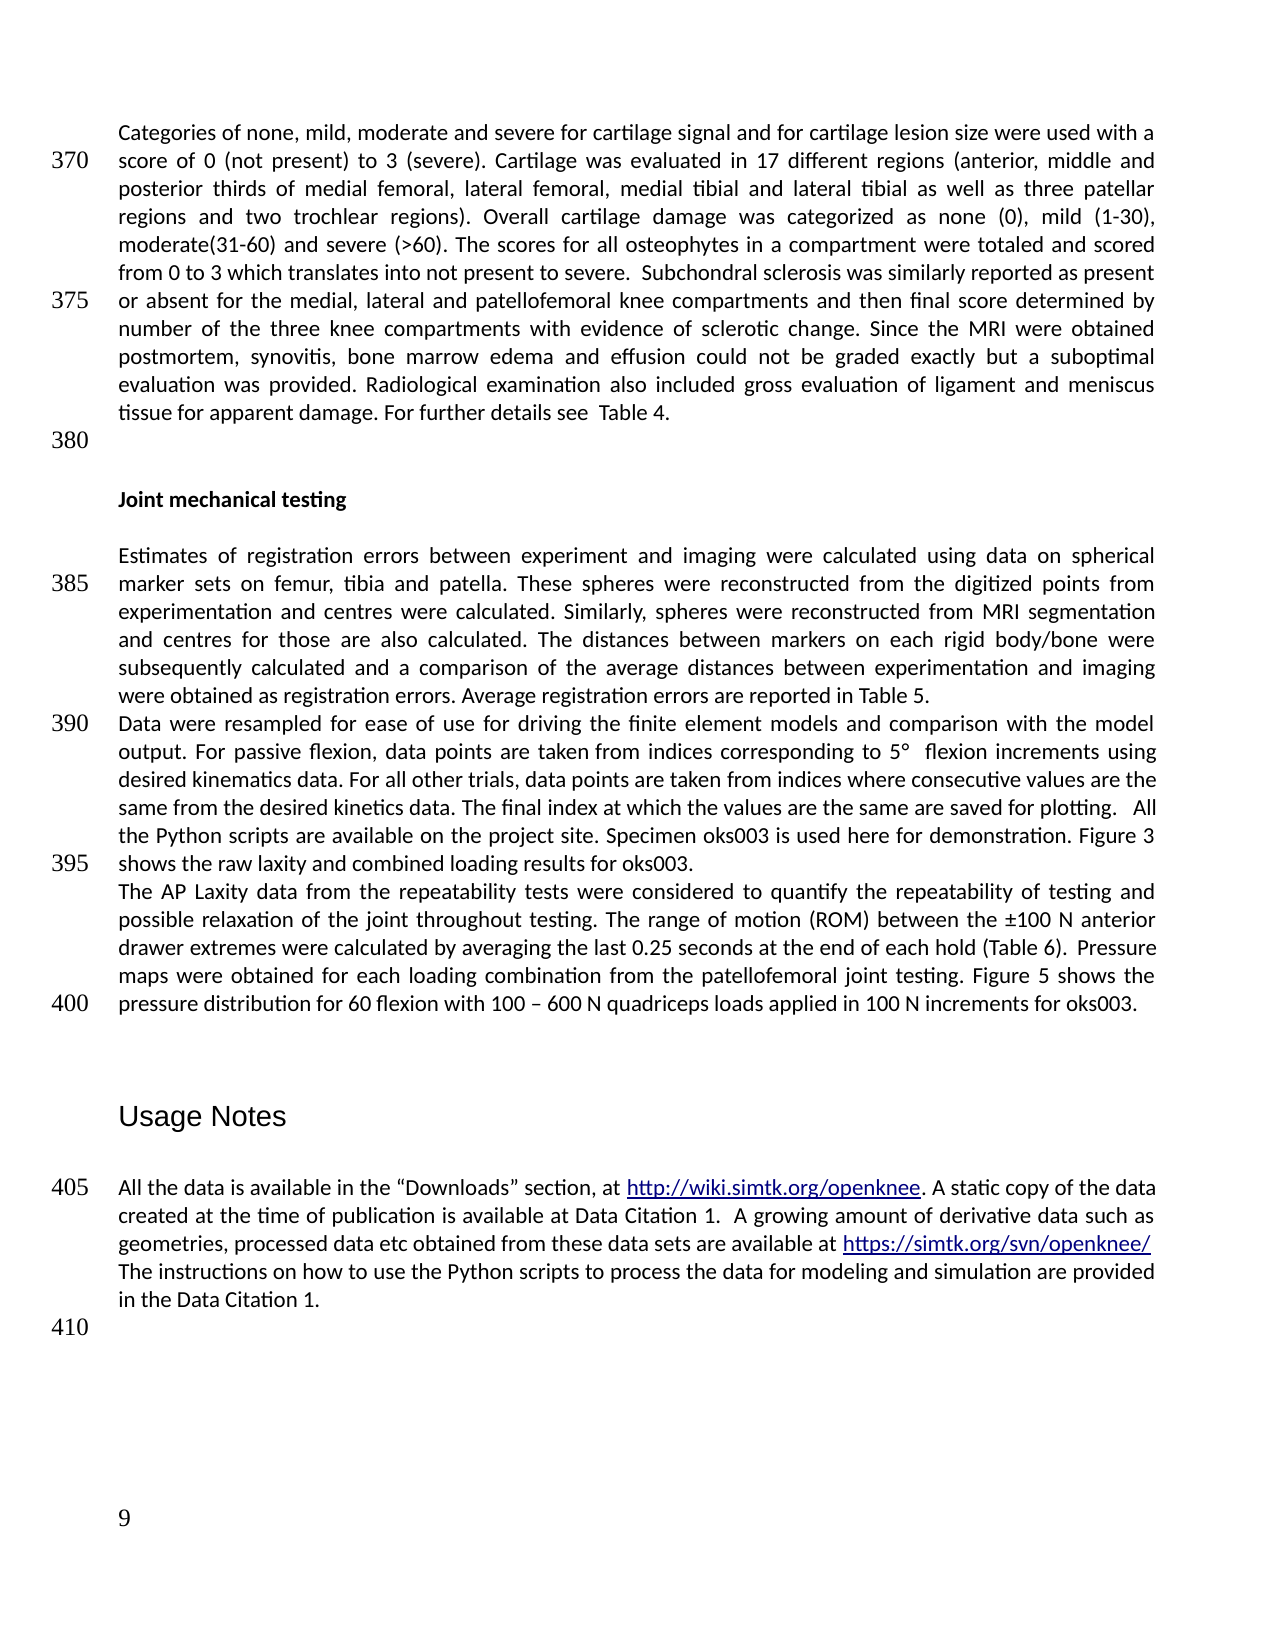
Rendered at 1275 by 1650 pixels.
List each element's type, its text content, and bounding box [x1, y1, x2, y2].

text All the data is available in the “Downloads” section, at http://wiki.simtk.org/openknee. A static copy of the data created at the time of publication is available at Data Citation 1. A growing amount of derivative data such as geometries, processed data etc obtained from these data sets are available at https://simtk.org/svn/openknee/ [118, 1173, 1157, 1257]
text The instructions on how to use the Python scripts to process the data for modeling and simulation are provided in the Data Citation 1. [118, 1257, 1157, 1313]
text Data were resampled for ease of use for driving the finite element models and comparison with the model output. For passive flexion, data points are taken from indices corresponding to 5° flexion increments using desired kinematics data. For all other trials, data points are taken from indices where consecutive values are the same from the desired kinetics data. The final index at which the values are the same are saved for plotting. All the Python scripts are available on the project site. Specimen oks003 is used here for demonstration. Figure 3 shows the raw laxity and combined loading results for oks003. [118, 709, 1157, 877]
text Categories of none, mild, moderate and severe for cartilage signal and for cartilage lesion size were used with a score of 0 (not present) to 3 (severe). Cartilage was evaluated in 17 different regions (anterior, middle and posterior thirds of medial femoral, lateral femoral, medial tibial and lateral tibial as well as three patellar regions and two trochlear regions). Overall cartilage damage was categorized as none (0), mild (1-30), moderate(31-60) and severe (>60). The scores for all osteophytes in a compartment were totaled and scored from 0 to 3 which translates into not present to severe. Subchondral sclerosis was similarly reported as present or absent for the medial, lateral and patellofemoral knee compartments and then final score determined by number of the three knee compartments with evidence of sclerotic change. Since the MRI were obtained postmortem, synovitis, bone marrow edema and effusion could not be graded exactly but a suboptimal evaluation was provided. Radiological examination also included gross evaluation of ligament and meniscus tissue for apparent damage. For further details see Table 4. [118, 118, 1157, 426]
text Joint mechanical testing [118, 485, 1157, 513]
text The AP Laxity data from the repeatability tests were considered to quantify the repeatability of testing and possible relaxation of the joint throughout testing. The range of motion (ROM) between the ±100 N anterior drawer extremes were calculated by averaging the last 0.25 seconds at the end of each hold (Table 6). Pressure maps were obtained for each loading combination from the patellofemoral joint testing. Figure 5 shows the pressure distribution for 60 flexion with 100 – 600 N quadriceps loads applied in 100 N increments for oks003. [118, 877, 1157, 1017]
text Estimates of registration errors between experiment and imaging were calculated using data on spherical marker sets on femur, tibia and patella. These spheres were reconstructed from the digitized points from experimentation and centres were calculated. Similarly, spheres were reconstructed from MRI segmentation and centres for those are also calculated. The distances between markers on each rigid body/bone were subsequently calculated and a comparison of the average distances between experimentation and imaging were obtained as registration errors. Average registration errors are reported in Table 5. [118, 541, 1157, 709]
subtitle Usage Notes [118, 1099, 1157, 1133]
